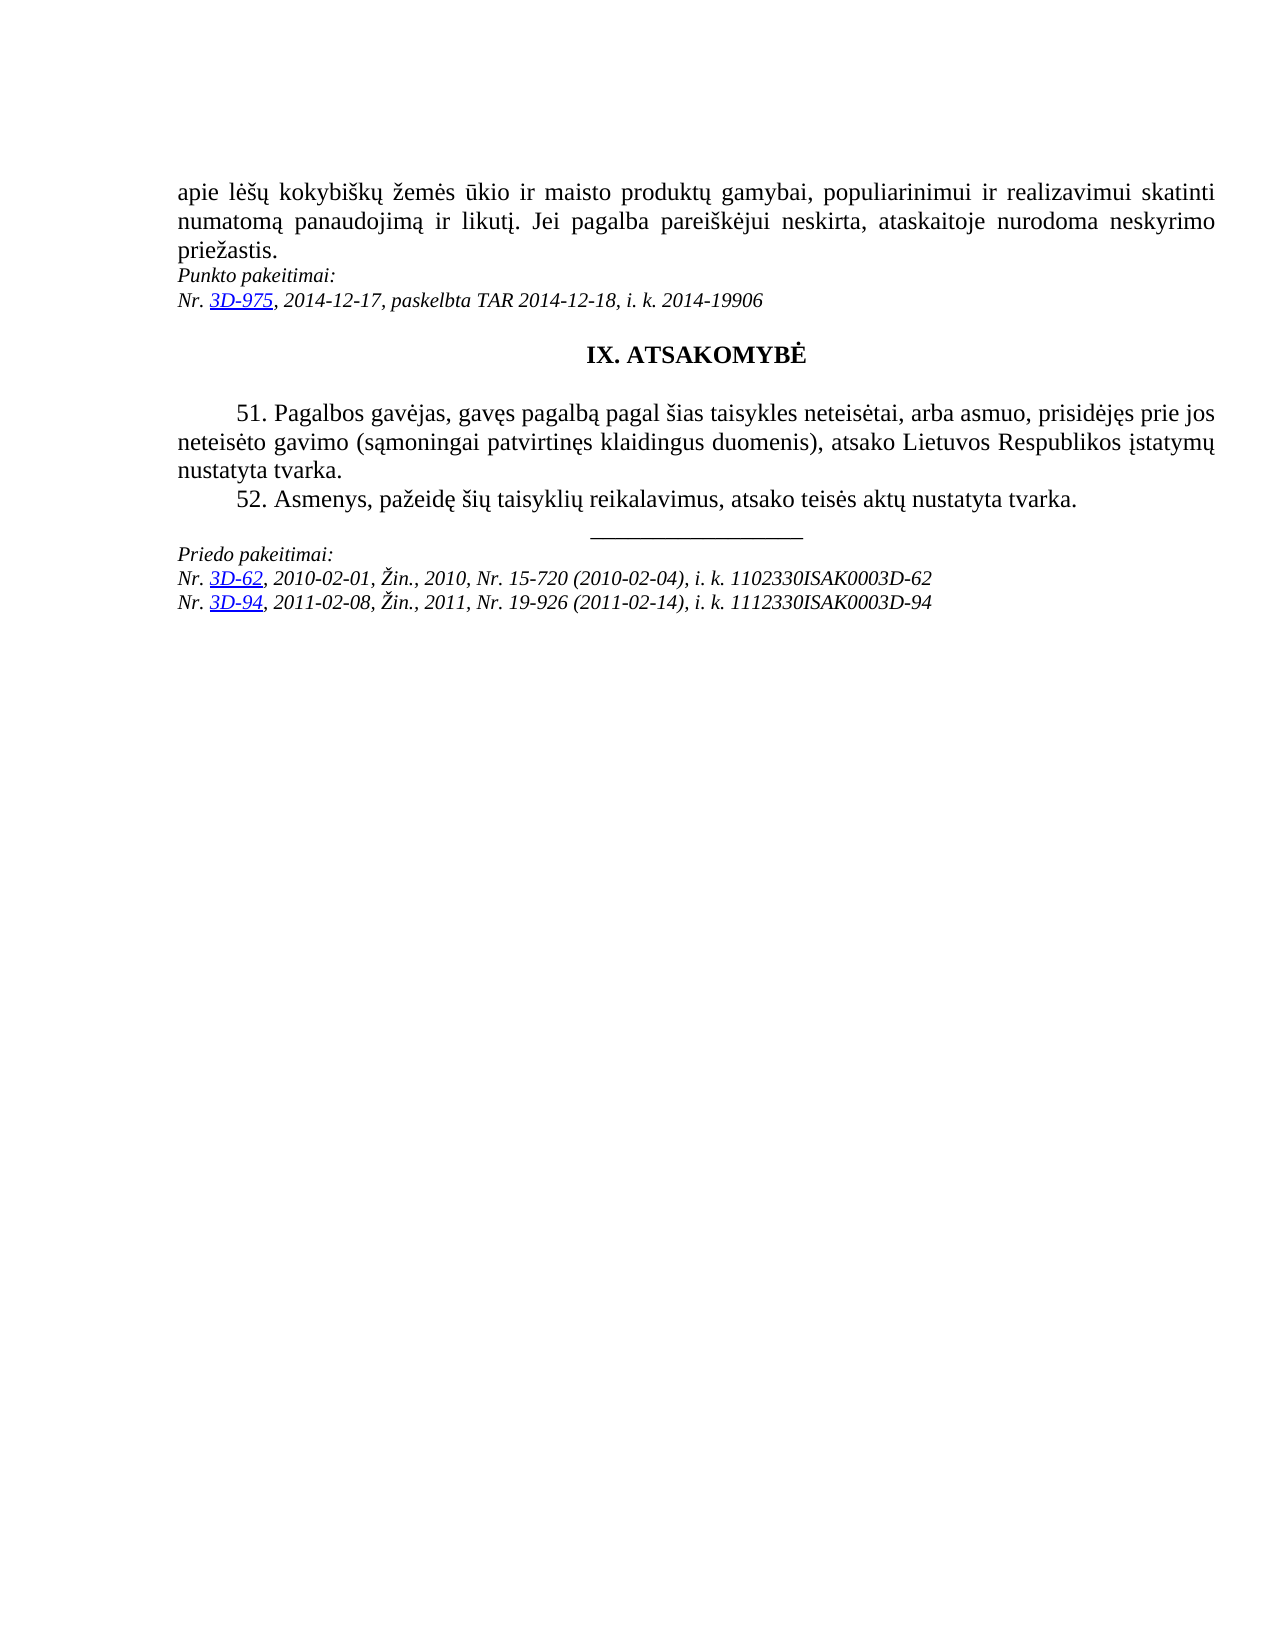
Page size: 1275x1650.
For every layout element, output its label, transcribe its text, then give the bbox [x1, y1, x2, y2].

text Nr. 3D-62, 2010-02-01, Žin., 2010, Nr. 15-720 (2010-02-04), i. k. 1102330ISAK0003D-62 [177, 566, 1216, 590]
text 51. Pagalbos gavėjas, gavęs pagalbą pagal šias taisykles neteisėtai, arba asmuo, prisidėjęs prie jos neteisėto gavimo (sąmoningai patvirtinęs klaidingus duomenis), atsako Lietuvos Respublikos įstatymų nustatyta tvarka. [177, 398, 1216, 484]
text Nr. 3D-94, 2011-02-08, Žin., 2011, Nr. 19-926 (2011-02-14), i. k. 1112330ISAK0003D-94 [177, 590, 1216, 614]
text Punkto pakeitimai: [177, 263, 1216, 287]
text Nr. 3D-975, 2014-12-17, paskelbta TAR 2014-12-18, i. k. 2014-19906 [177, 287, 1216, 312]
text IX. ATSAKOMYBĖ [177, 340, 1216, 369]
text 52. Asmenys, pažeidę šių taisyklių reikalavimus, atsako teisės aktų nustatyta tvarka. [177, 484, 1216, 513]
text _________________ [177, 513, 1216, 542]
text apie lėšų kokybiškų žemės ūkio ir maisto produktų gamybai, populiarinimui ir realizavimui skatinti numatomą panaudojimą ir likutį. Jei pagalba pareiškėjui neskirta, ataskaitoje nurodoma neskyrimo priežastis. [177, 177, 1216, 263]
text Priedo pakeitimai: [177, 542, 1216, 566]
